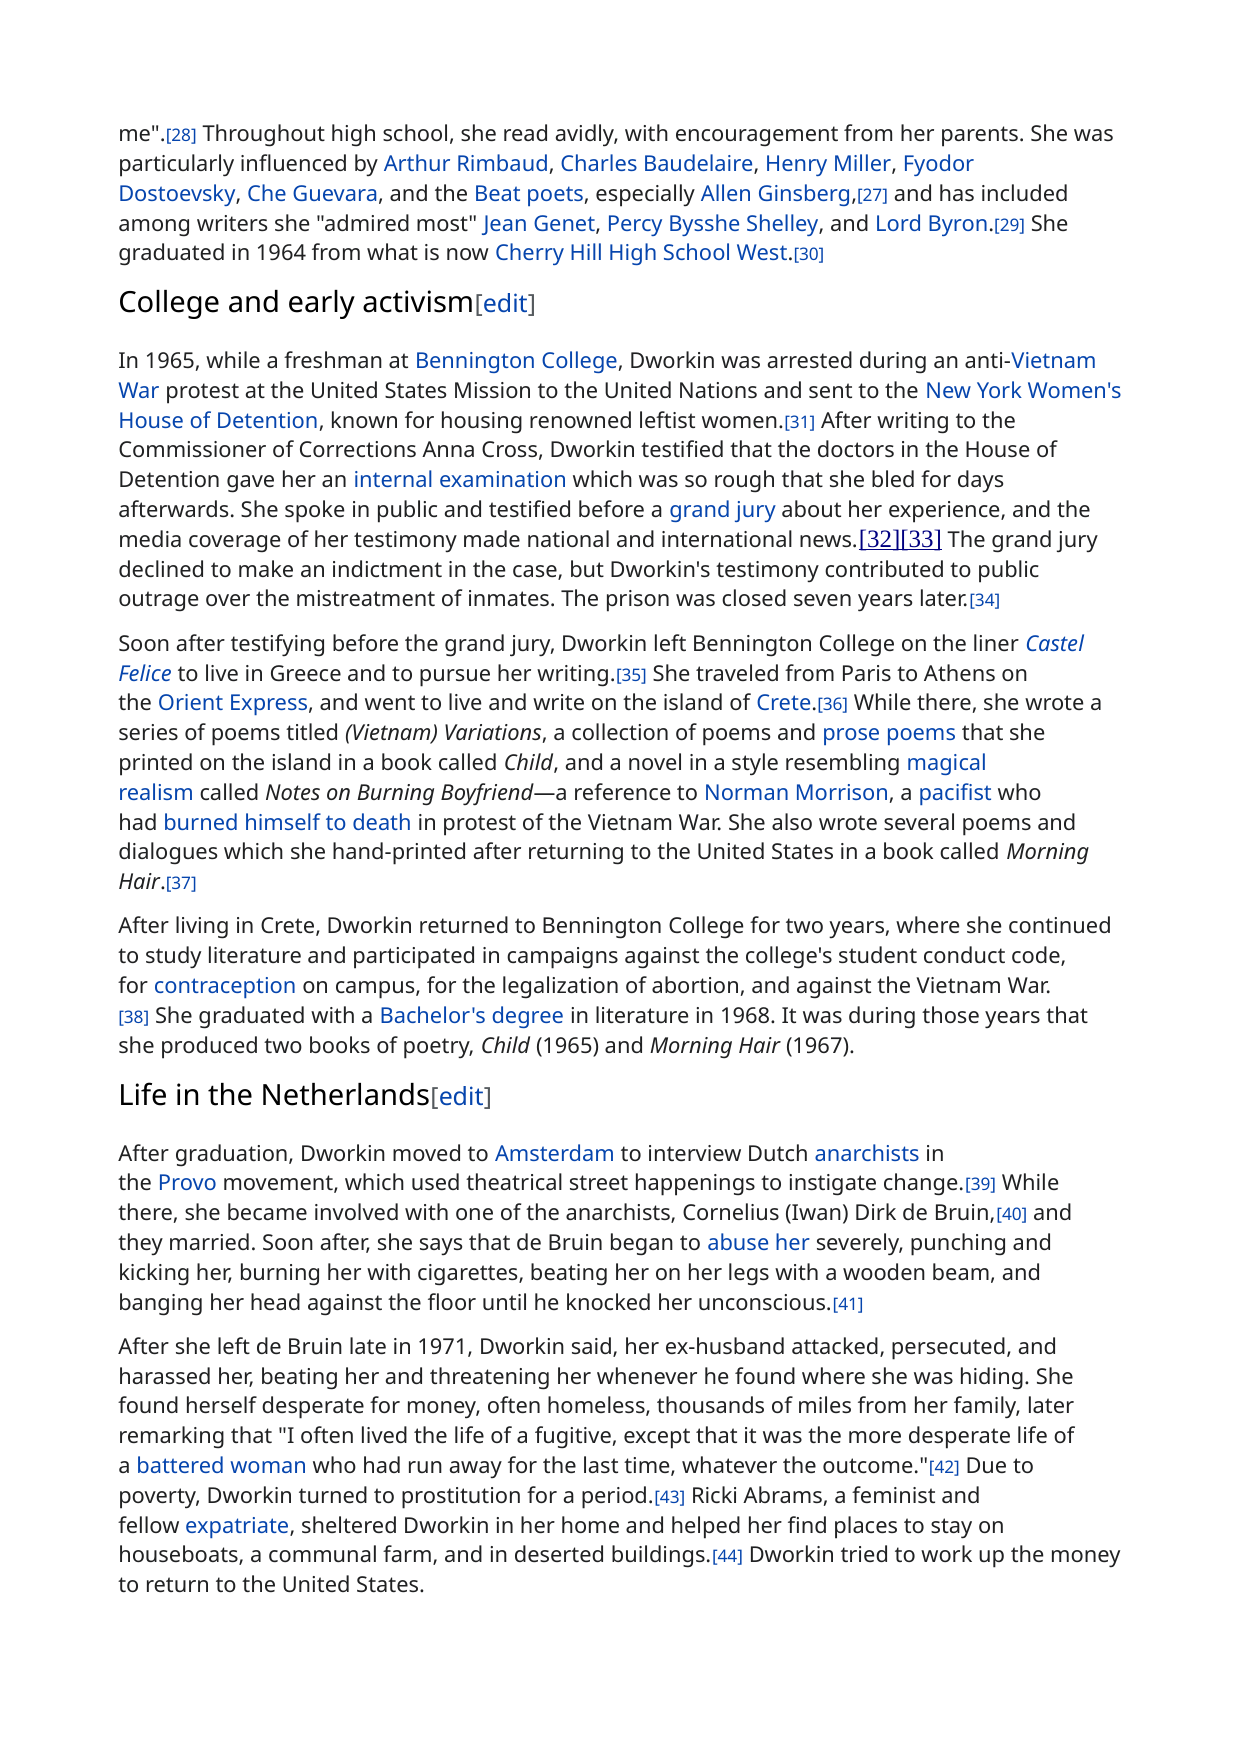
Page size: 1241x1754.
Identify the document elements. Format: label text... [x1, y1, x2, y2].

text me".[28] Throughout high school, she read avidly, with encouragement from her parents. She was particularly influenced by Arthur Rimbaud, Charles Baudelaire, Henry Miller, Fyodor Dostoevsky, Che Guevara, and the Beat poets, especially Allen Ginsberg,[27] and has included among writers she "admired most" Jean Genet, Percy Bysshe Shelley, and Lord Byron.[29] She graduated in 1964 from what is now Cherry Hill High School West.[30] [118, 118, 1122, 267]
subtitle College and early activism[edit] [118, 282, 1122, 321]
subtitle Life in the Netherlands[edit] [118, 1074, 1122, 1114]
text Soon after testifying before the grand jury, Dworkin left Bennington College on the liner Castel Felice to live in Greece and to pursue her writing.[35] She traveled from Paris to Athens on the Orient Express, and went to live and write on the island of Crete.[36] While there, she wrote a series of poems titled (Vietnam) Variations, a collection of poems and prose poems that she printed on the island in a book called Child, and a novel in a style resembling magical realism called Notes on Burning Boyfriend—a reference to Norman Morrison, a pacifist who had burned himself to death in protest of the Vietnam War. She also wrote several poems and dialogues which she hand-printed after returning to the United States in a book called Morning Hair.[37] [118, 628, 1122, 896]
text After living in Crete, Dworkin returned to Bennington College for two years, where she continued to study literature and participated in campaigns against the college's student conduct code, for contraception on campus, for the legalization of abortion, and against the Vietnam War.[38] She graduated with a Bachelor's degree in literature in 1968. It was during those years that she produced two books of poetry, Child (1965) and Morning Hair (1967). [118, 911, 1122, 1059]
text After she left de Bruin late in 1971, Dworkin said, her ex-husband attacked, persecuted, and harassed her, beating her and threatening her whenever he found where she was hiding. She found herself desperate for money, often homeless, thousands of miles from her family, later remarking that "I often lived the life of a fugitive, except that it was the more desperate life of a battered woman who had run away for the last time, whatever the outcome."[42] Due to poverty, Dworkin turned to prostitution for a period.[43] Ricki Abrams, a feminist and fellow expatriate, sheltered Dworkin in her home and helped her find places to stay on houseboats, a communal farm, and in deserted buildings.[44] Dworkin tried to work up the money to return to the United States. [118, 1331, 1122, 1599]
text After graduation, Dworkin moved to Amsterdam to interview Dutch anarchists in the Provo movement, which used theatrical street happenings to instigate change.[39] While there, she became involved with one of the anarchists, Cornelius (Iwan) Dirk de Bruin,[40] and they married. Soon after, she says that de Bruin began to abuse her severely, punching and kicking her, burning her with cigarettes, beating her on her legs with a wooden beam, and banging her head against the floor until he knocked her unconscious.[41] [118, 1137, 1122, 1316]
text In 1965, while a freshman at Bennington College, Dworkin was arrested during an anti-Vietnam War protest at the United States Mission to the United Nations and sent to the New York Women's House of Detention, known for housing renowned leftist women.[31] After writing to the Commissioner of Corrections Anna Cross, Dworkin testified that the doctors in the House of Detention gave her an internal examination which was so rough that she bled for days afterwards. She spoke in public and testified before a grand jury about her experience, and the media coverage of her testimony made national and international news.[32][33] The grand jury declined to make an indictment in the case, but Dworkin's testimony contributed to public outrage over the mistreatment of inmates. The prison was closed seven years later.[34] [118, 345, 1122, 613]
